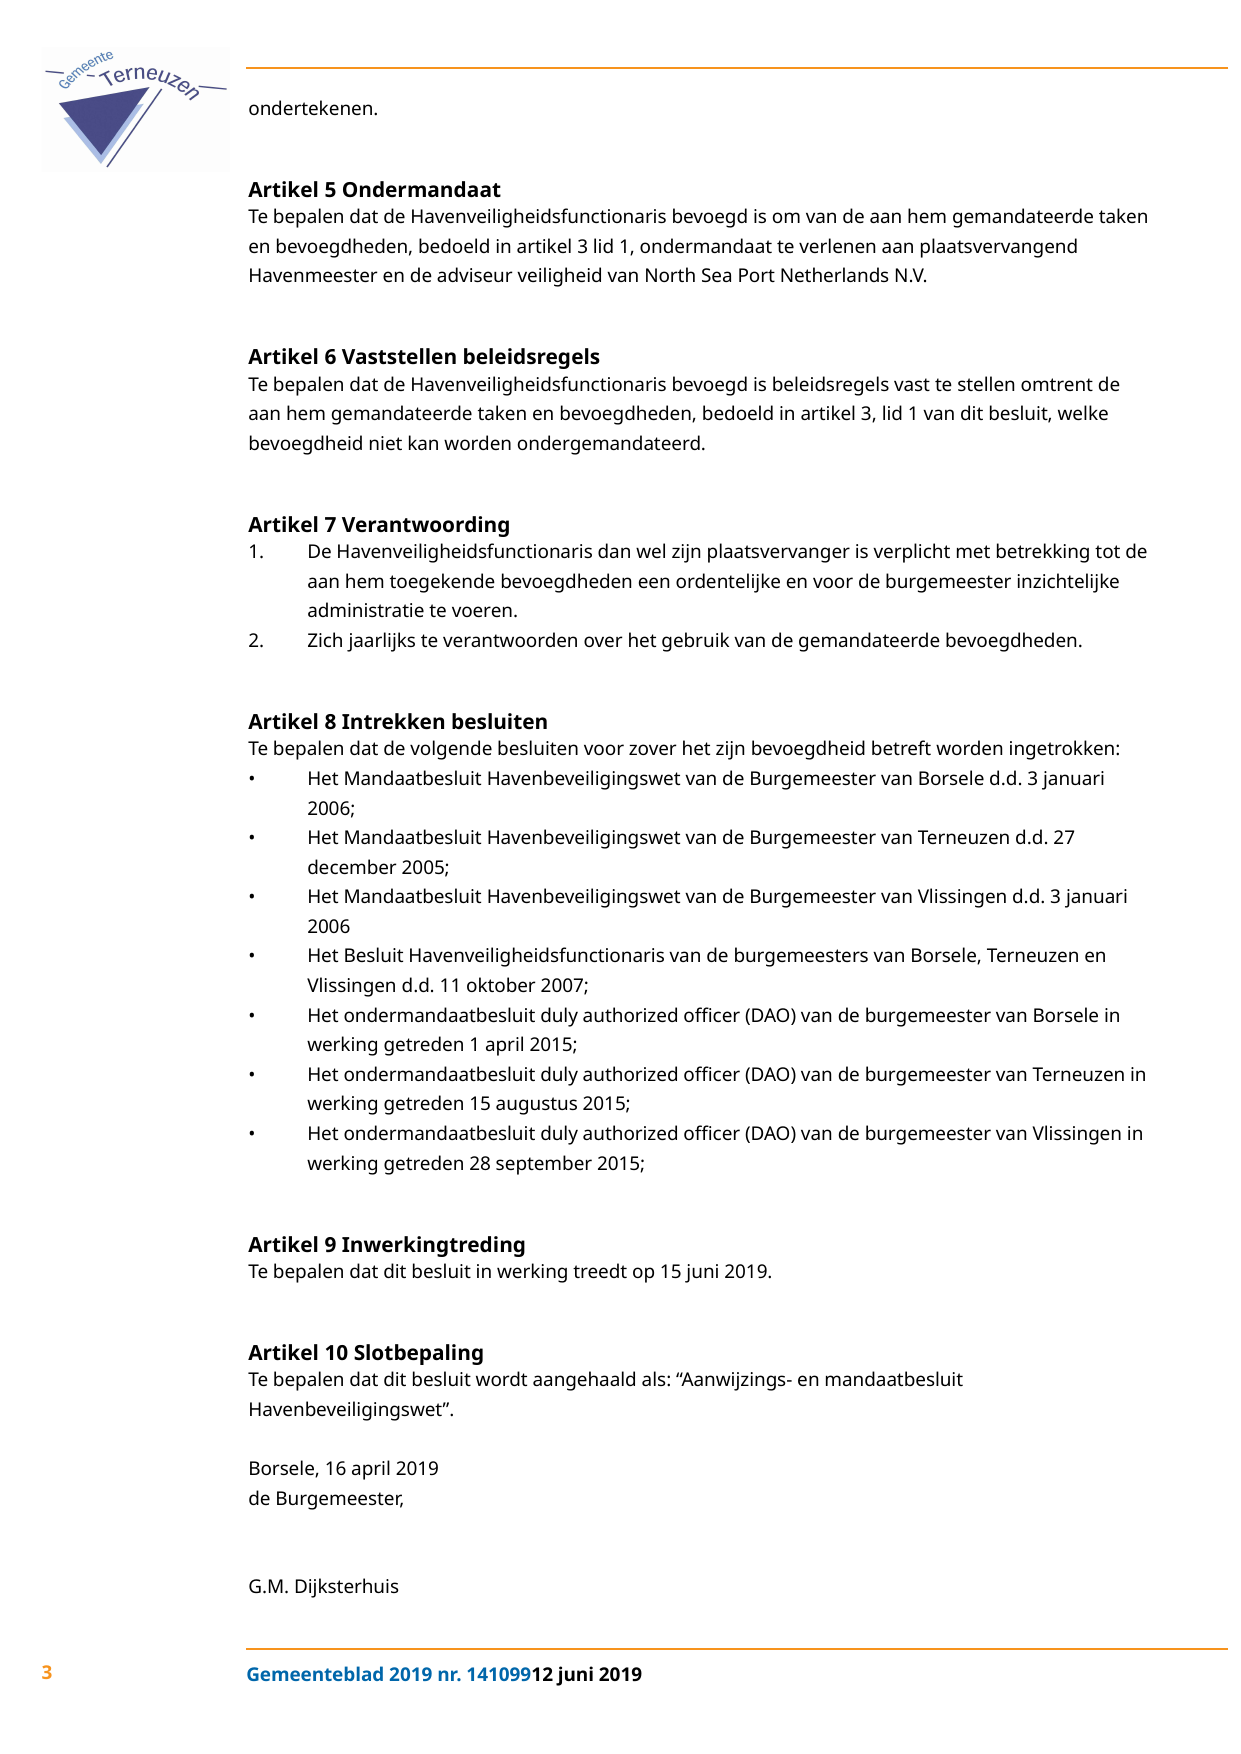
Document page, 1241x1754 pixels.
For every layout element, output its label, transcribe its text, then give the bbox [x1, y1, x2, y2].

text G.M. Dijksterhuis [248, 1574, 1152, 1599]
text Artikel 9 Inwerkingtreding [248, 1230, 1152, 1258]
text Te bepalen dat de Havenveiligheidsfunctionaris bevoegd is om van de aan hem gemandateerde taken en bevoegdheden, bedoeld in artikel 3 lid 1, ondermandaat te verlenen aan plaatsvervangend Havenmeester en de adviseur veiligheid van North Sea Port Netherlands N.V. [248, 203, 1152, 288]
text Artikel 6 Vaststellen beleidsregels [248, 342, 1152, 371]
text ondertekenen. [248, 95, 1152, 121]
text Artikel 5 Ondermandaat [248, 175, 1152, 203]
text Artikel 10 Slotbepaling [248, 1338, 1152, 1367]
list Het Mandaatbesluit Havenbeveiligingswet van de Burgemeester van Vlissingen d.d. 3 januari 2006 [248, 883, 1152, 939]
text Te bepalen dat de Havenveiligheidsfunctionaris bevoegd is beleidsregels vast te stellen omtrent de aan hem gemandateerde taken en bevoegdheden, bedoeld in artikel 3, lid 1 van dit besluit, welke bevoegdheid niet kan worden ondergemandateerd. [248, 371, 1152, 456]
text Artikel 8 Intrekken besluiten [248, 707, 1152, 736]
list Het ondermandaatbesluit duly authorized officer (DAO) van de burgemeester van Vlissingen in werking getreden 28 september 2015; [248, 1120, 1152, 1176]
list Zich jaarlijks te verantwoorden over het gebruik van de gemandateerde bevoegdheden. [248, 627, 1152, 653]
text Artikel 7 Verantwoording [248, 510, 1152, 538]
text Borsele, 16 april 2019 [248, 1455, 1152, 1481]
text Te bepalen dat dit besluit in werking treedt op 15 juni 2019. [248, 1258, 1152, 1284]
list Het ondermandaatbesluit duly authorized officer (DAO) van de burgemeester van Borsele in werking getreden 1 april 2015; [248, 1002, 1152, 1057]
text Te bepalen dat de volgende besluiten voor zover het zijn bevoegdheid betreft worden ingetrokken: [248, 736, 1152, 761]
list Het Mandaatbesluit Havenbeveiligingswet van de Burgemeester van Terneuzen d.d. 27 december 2005; [248, 824, 1152, 880]
list Het Besluit Havenveiligheidsfunctionaris van de burgemeesters van Borsele, Terneuzen en Vlissingen d.d. 11 oktober 2007; [248, 943, 1152, 998]
text de Burgemeester, [248, 1485, 1152, 1511]
text Te bepalen dat dit besluit wordt aangehaald als: “Aanwijzings- en mandaatbesluit Havenbeveiligingswet”. [248, 1367, 1152, 1422]
list Het ondermandaatbesluit duly authorized officer (DAO) van de burgemeester van Terneuzen in werking getreden 15 augustus 2015; [248, 1061, 1152, 1116]
list De Havenveiligheidsfunctionaris dan wel zijn plaatsvervanger is verplicht met betrekking tot de aan hem toegekende bevoegdheden een ordentelijke en voor de burgemeester inzichtelijke administratie te voeren. [248, 538, 1152, 623]
list Het Mandaatbesluit Havenbeveiligingswet van de Burgemeester van Borsele d.d. 3 januari 2006; [248, 765, 1152, 821]
picture [41, 47, 231, 172]
